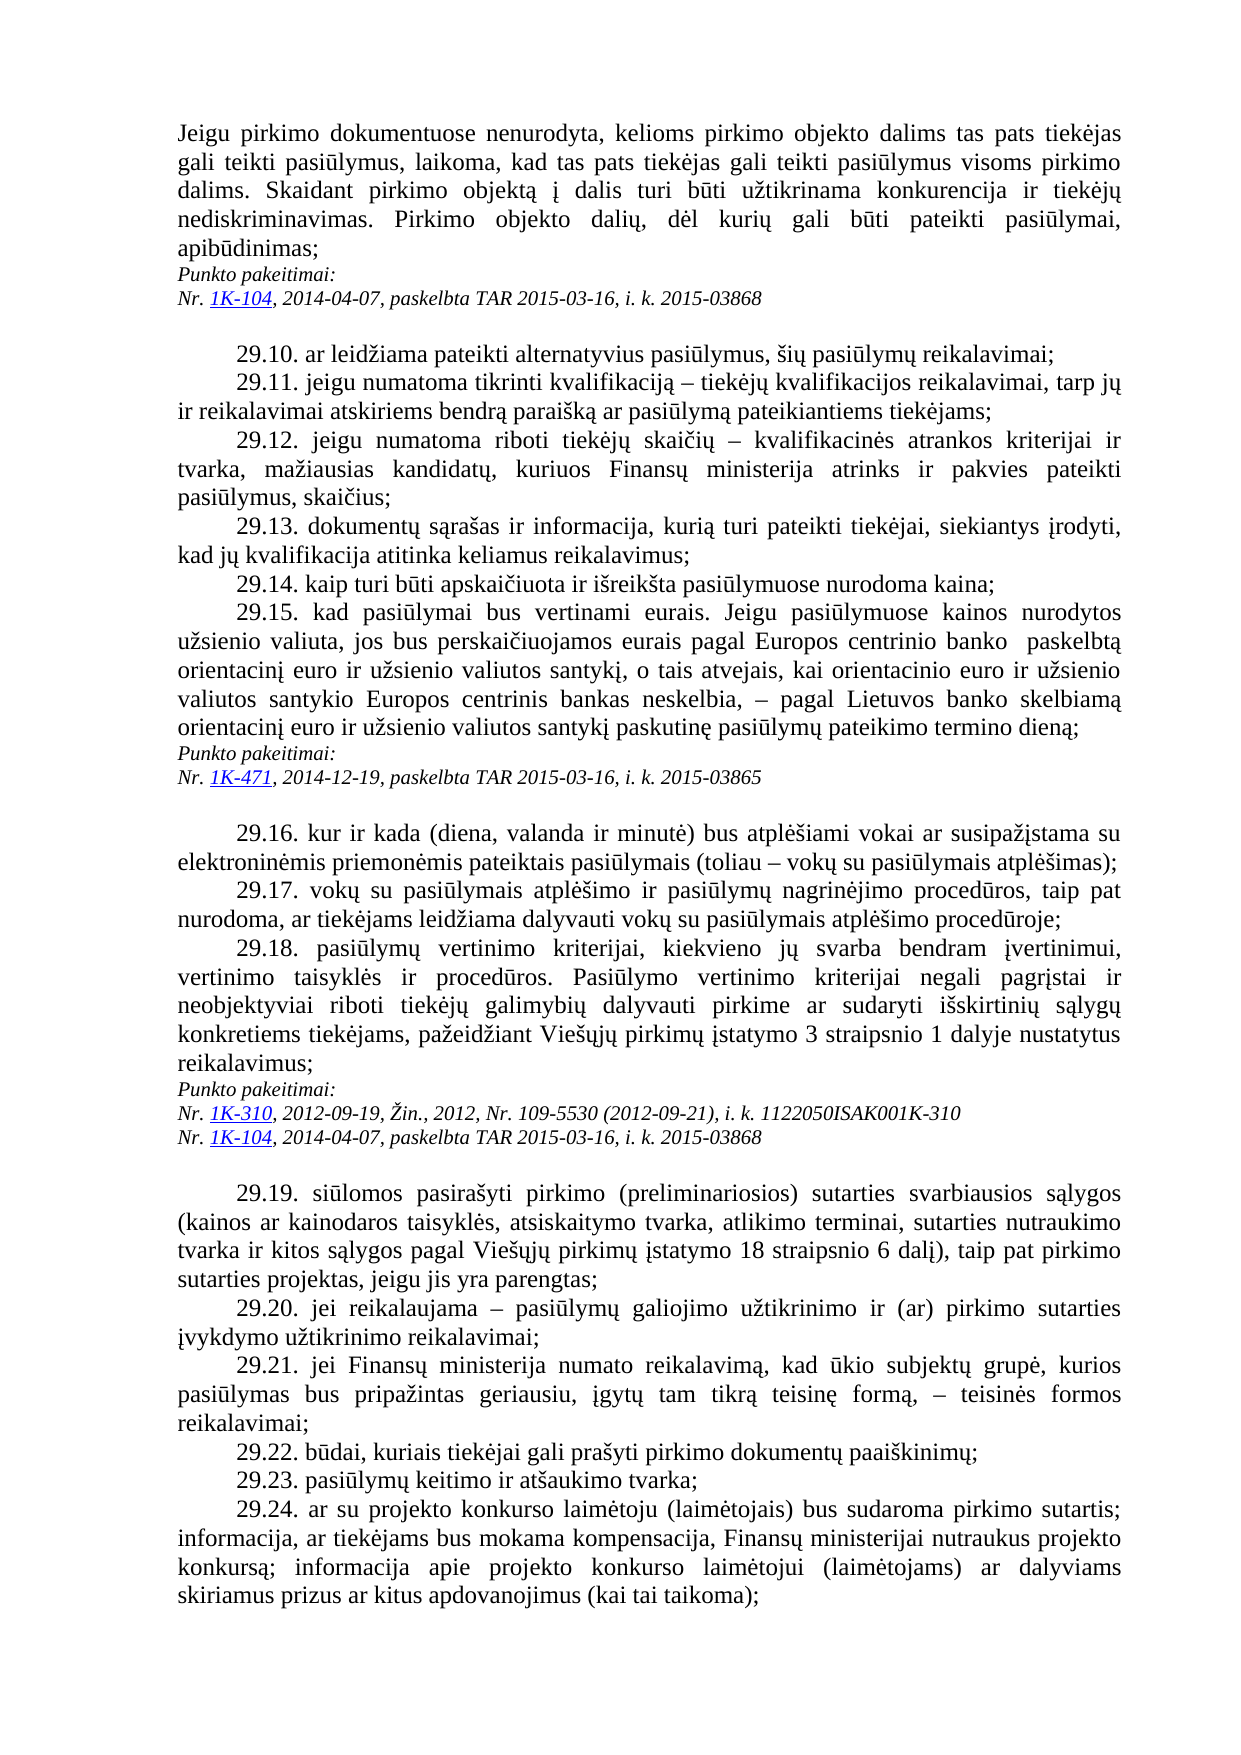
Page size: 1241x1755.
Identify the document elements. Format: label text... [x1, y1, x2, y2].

text 29.12. jeigu numatoma riboti tiekėjų skaičių – kvalifikacinės atrankos kriterijai ir tvarka, mažiausias kandidatų, kuriuos Finansų ministerija atrinks ir pakvies pateikti pasiūlymus, skaičius; [177, 425, 1122, 511]
text 29.22. būdai, kuriais tiekėjai gali prašyti pirkimo dokumentų paaiškinimų; [177, 1437, 1122, 1465]
text 29.19. siūlomos pasirašyti pirkimo (preliminariosios) sutarties svarbiausios sąlygos (kainos ar kainodaros taisyklės, atsiskaitymo tvarka, atlikimo terminai, sutarties nutraukimo tvarka ir kitos sąlygos pagal Viešųjų pirkimų įstatymo 18 straipsnio 6 dalį), taip pat pirkimo sutarties projektas, jeigu jis yra parengtas; [177, 1178, 1122, 1293]
text 29.15. kad pasiūlymai bus vertinami eurais. Jeigu pasiūlymuose kainos nurodytos užsienio valiuta, jos bus perskaičiuojamos eurais pagal Europos centrinio banko paskelbtą orientacinį euro ir užsienio valiutos santykį, o tais atvejais, kai orientacinio euro ir užsienio valiutos santykio Europos centrinis bankas neskelbia, – pagal Lietuvos banko skelbiamą orientacinį euro ir užsienio valiutos santykį paskutinę pasiūlymų pateikimo termino dieną; [177, 597, 1122, 741]
text Nr. 1K-310, 2012-09-19, Žin., 2012, Nr. 109-5530 (2012-09-21), i. k. 1122050ISAK001K-310 [177, 1101, 1122, 1125]
text 29.17. vokų su pasiūlymais atplėšimo ir pasiūlymų nagrinėjimo procedūros, taip pat nurodoma, ar tiekėjams leidžiama dalyvauti vokų su pasiūlymais atplėšimo procedūroje; [177, 876, 1122, 933]
text 29.18. pasiūlymų vertinimo kriterijai, kiekvieno jų svarba bendram įvertinimui, vertinimo taisyklės ir procedūros. Pasiūlymo vertinimo kriterijai negali pagrįstai ir neobjektyviai riboti tiekėjų galimybių dalyvauti pirkime ar sudaryti išskirtinių sąlygų konkretiems tiekėjams, pažeidžiant Viešųjų pirkimų įstatymo 3 straipsnio 1 dalyje nustatytus reikalavimus; [177, 933, 1122, 1077]
text 29.14. kaip turi būti apskaičiuota ir išreikšta pasiūlymuose nurodoma kaina; [177, 569, 1122, 597]
text 29.24. ar su projekto konkurso laimėtoju (laimėtojais) bus sudaroma pirkimo sutartis; informacija, ar tiekėjams bus mokama kompensacija, Finansų ministerijai nutraukus projekto konkursą; informacija apie projekto konkurso laimėtojui (laimėtojams) ar dalyviams skiriamus prizus ar kitus apdovanojimus (kai tai taikoma); [177, 1494, 1122, 1609]
text Nr. 1K-471, 2014-12-19, paskelbta TAR 2015-03-16, i. k. 2015-03865 [177, 765, 1122, 789]
text Punkto pakeitimai: [177, 262, 1122, 286]
text 29.21. jei Finansų ministerija numato reikalavimą, kad ūkio subjektų grupė, kurios pasiūlymas bus pripažintas geriausiu, įgytų tam tikrą teisinę formą, – teisinės formos reikalavimai; [177, 1350, 1122, 1437]
text 29.13. dokumentų sąrašas ir informacija, kurią turi pateikti tiekėjai, siekiantys įrodyti, kad jų kvalifikacija atitinka keliamus reikalavimus; [177, 511, 1122, 569]
text Nr. 1K-104, 2014-04-07, paskelbta TAR 2015-03-16, i. k. 2015-03868 [177, 286, 1122, 310]
text 29.20. jei reikalaujama – pasiūlymų galiojimo užtikrinimo ir (ar) pirkimo sutarties įvykdymo užtikrinimo reikalavimai; [177, 1293, 1122, 1350]
text 29.16. kur ir kada (diena, valanda ir minutė) bus atplėšiami vokai ar susipažįstama su elektroninėmis priemonėmis pateiktais pasiūlymais (toliau – vokų su pasiūlymais atplėšimas); [177, 818, 1122, 876]
text Nr. 1K-104, 2014-04-07, paskelbta TAR 2015-03-16, i. k. 2015-03868 [177, 1125, 1122, 1149]
text Punkto pakeitimai: [177, 741, 1122, 765]
text 29.23. pasiūlymų keitimo ir atšaukimo tvarka; [177, 1465, 1122, 1494]
text 29.10. ar leidžiama pateikti alternatyvius pasiūlymus, šių pasiūlymų reikalavimai; [177, 339, 1122, 367]
text 29.11. jeigu numatoma tikrinti kvalifikaciją – tiekėjų kvalifikacijos reikalavimai, tarp jų ir reikalavimai atskiriems bendrą paraišką ar pasiūlymą pateikiantiems tiekėjams; [177, 367, 1122, 425]
text Punkto pakeitimai: [177, 1077, 1122, 1101]
text Jeigu pirkimo dokumentuose nenurodyta, kelioms pirkimo objekto dalims tas pats tiekėjas gali teikti pasiūlymus, laikoma, kad tas pats tiekėjas gali teikti pasiūlymus visoms pirkimo dalims. Skaidant pirkimo objektą į dalis turi būti užtikrinama konkurencija ir tiekėjų nediskriminavimas. Pirkimo objekto dalių, dėl kurių gali būti pateikti pasiūlymai, apibūdinimas; [177, 118, 1122, 262]
